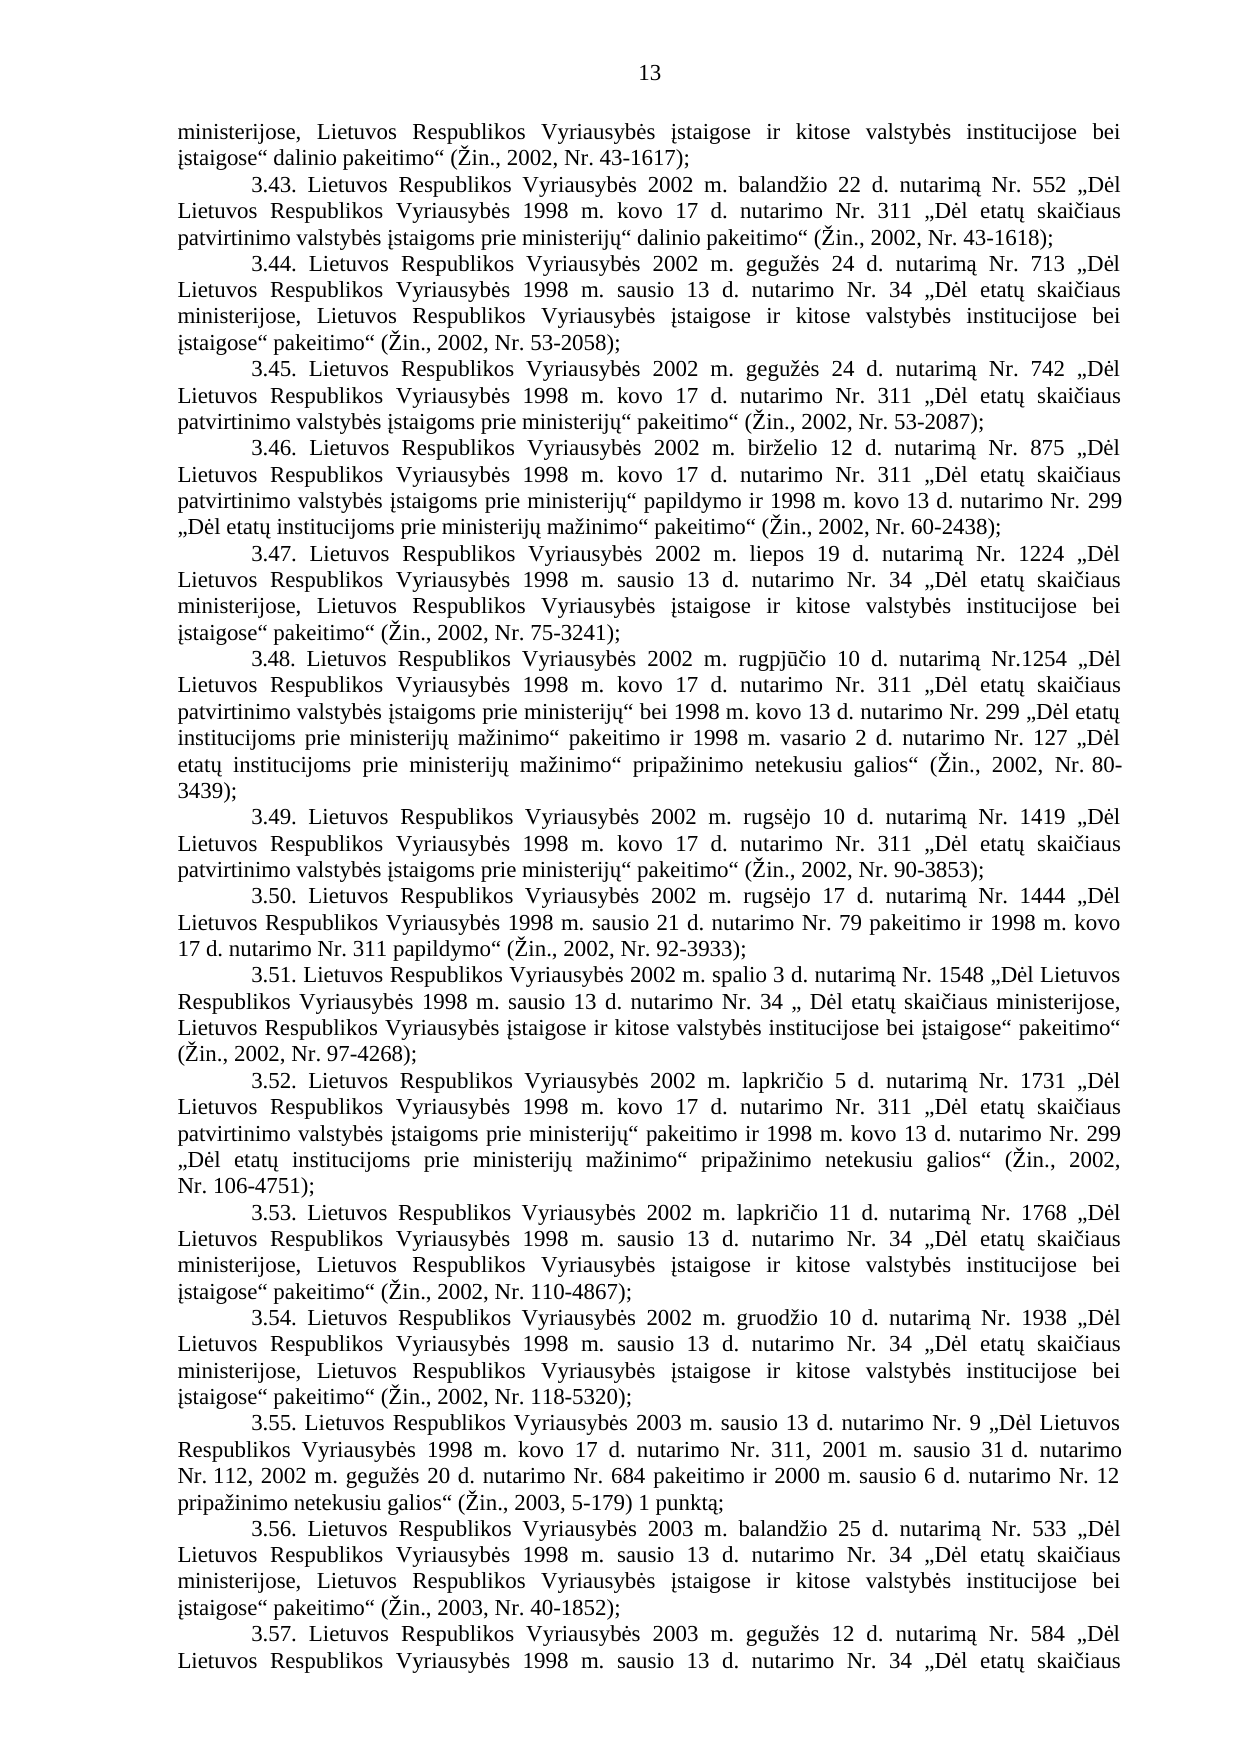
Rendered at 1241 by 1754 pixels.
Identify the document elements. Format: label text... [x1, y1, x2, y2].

text 3.55. Lietuvos Respublikos Vyriausybės 2003 m. sausio 13 d. nutarimo Nr. 9 „Dėl Lietuvos Respublikos Vyriausybės 1998 m. kovo 17 d. nutarimo Nr. 311, 2001 m. sausio 31 d. nutarimo Nr. 112, 2002 m. gegužės 20 d. nutarimo Nr. 684 pakeitimo ir 2000 m. sausio 6 d. nutarimo Nr. 12 pripažinimo netekusiu galios“ (Žin., 2003, 5-179) 1 punktą; [177, 1409, 1122, 1515]
text 3.54. Lietuvos Respublikos Vyriausybės 2002 m. gruodžio 10 d. nutarimą Nr. 1938 „Dėl Lietuvos Respublikos Vyriausybės 1998 m. sausio 13 d. nutarimo Nr. 34 „Dėl etatų skaičiaus ministerijose, Lietuvos Respublikos Vyriausybės įstaigose ir kitose valstybės institucijose bei įstaigose“ pakeitimo“ (Žin., 2002, Nr. 118-5320); [177, 1304, 1122, 1409]
text 3.51. Lietuvos Respublikos Vyriausybės 2002 m. spalio 3 d. nutarimą Nr. 1548 „Dėl Lietuvos Respublikos Vyriausybės 1998 m. sausio 13 d. nutarimo Nr. 34 „ Dėl etatų skaičiaus ministerijose, Lietuvos Respublikos Vyriausybės įstaigose ir kitose valstybės institucijose bei įstaigose“ pakeitimo“ (Žin., 2002, Nr. 97-4268); [177, 961, 1122, 1067]
text 3.56. Lietuvos Respublikos Vyriausybės 2003 m. balandžio 25 d. nutarimą Nr. 533 „Dėl Lietuvos Respublikos Vyriausybės 1998 m. sausio 13 d. nutarimo Nr. 34 „Dėl etatų skaičiaus ministerijose, Lietuvos Respublikos Vyriausybės įstaigose ir kitose valstybės institucijose bei įstaigose“ pakeitimo“ (Žin., 2003, Nr. 40-1852); [177, 1515, 1122, 1620]
text ministerijose, Lietuvos Respublikos Vyriausybės įstaigose ir kitose valstybės institucijose bei įstaigose“ dalinio pakeitimo“ (Žin., 2002, Nr. 43-1617); [177, 118, 1122, 171]
text 3.45. Lietuvos Respublikos Vyriausybės 2002 m. gegužės 24 d. nutarimą Nr. 742 „Dėl Lietuvos Respublikos Vyriausybės 1998 m. kovo 17 d. nutarimo Nr. 311 „Dėl etatų skaičiaus patvirtinimo valstybės įstaigoms prie ministerijų“ pakeitimo“ (Žin., 2002, Nr. 53-2087); [177, 355, 1122, 434]
text 3.50. Lietuvos Respublikos Vyriausybės 2002 m. rugsėjo 17 d. nutarimą Nr. 1444 „Dėl Lietuvos Respublikos Vyriausybės 1998 m. sausio 21 d. nutarimo Nr. 79 pakeitimo ir 1998 m. kovo 17 d. nutarimo Nr. 311 papildymo“ (Žin., 2002, Nr. 92-3933); [177, 882, 1122, 961]
text 3.44. Lietuvos Respublikos Vyriausybės 2002 m. gegužės 24 d. nutarimą Nr. 713 „Dėl Lietuvos Respublikos Vyriausybės 1998 m. sausio 13 d. nutarimo Nr. 34 „Dėl etatų skaičiaus ministerijose, Lietuvos Respublikos Vyriausybės įstaigose ir kitose valstybės institucijose bei įstaigose“ pakeitimo“ (Žin., 2002, Nr. 53-2058); [177, 250, 1122, 355]
text 3.52. Lietuvos Respublikos Vyriausybės 2002 m. lapkričio 5 d. nutarimą Nr. 1731 „Dėl Lietuvos Respublikos Vyriausybės 1998 m. kovo 17 d. nutarimo Nr. 311 „Dėl etatų skaičiaus patvirtinimo valstybės įstaigoms prie ministerijų“ pakeitimo ir 1998 m. kovo 13 d. nutarimo Nr. 299 „Dėl etatų institucijoms prie ministerijų mažinimo“ pripažinimo netekusiu galios“ (Žin., 2002, Nr. 106-4751); [177, 1067, 1122, 1199]
text 3.46. Lietuvos Respublikos Vyriausybės 2002 m. birželio 12 d. nutarimą Nr. 875 „Dėl Lietuvos Respublikos Vyriausybės 1998 m. kovo 17 d. nutarimo Nr. 311 „Dėl etatų skaičiaus patvirtinimo valstybės įstaigoms prie ministerijų“ papildymo ir 1998 m. kovo 13 d. nutarimo Nr. 299 „Dėl etatų institucijoms prie ministerijų mažinimo“ pakeitimo“ (Žin., 2002, Nr. 60-2438); [177, 434, 1122, 540]
text 3.48. Lietuvos Respublikos Vyriausybės 2002 m. rugpjūčio 10 d. nutarimą Nr.1254 „Dėl Lietuvos Respublikos Vyriausybės 1998 m. kovo 17 d. nutarimo Nr. 311 „Dėl etatų skaičiaus patvirtinimo valstybės įstaigoms prie ministerijų“ bei 1998 m. kovo 13 d. nutarimo Nr. 299 „Dėl etatų institucijoms prie ministerijų mažinimo“ pakeitimo ir 1998 m. vasario 2 d. nutarimo Nr. 127 „Dėl etatų institucijoms prie ministerijų mažinimo“ pripažinimo netekusiu galios“ (Žin., 2002, Nr. 80-3439); [177, 645, 1122, 803]
text 3.53. Lietuvos Respublikos Vyriausybės 2002 m. lapkričio 11 d. nutarimą Nr. 1768 „Dėl Lietuvos Respublikos Vyriausybės 1998 m. sausio 13 d. nutarimo Nr. 34 „Dėl etatų skaičiaus ministerijose, Lietuvos Respublikos Vyriausybės įstaigose ir kitose valstybės institucijose bei įstaigose“ pakeitimo“ (Žin., 2002, Nr. 110-4867); [177, 1199, 1122, 1304]
text 3.47. Lietuvos Respublikos Vyriausybės 2002 m. liepos 19 d. nutarimą Nr. 1224 „Dėl Lietuvos Respublikos Vyriausybės 1998 m. sausio 13 d. nutarimo Nr. 34 „Dėl etatų skaičiaus ministerijose, Lietuvos Respublikos Vyriausybės įstaigose ir kitose valstybės institucijose bei įstaigose“ pakeitimo“ (Žin., 2002, Nr. 75-3241); [177, 540, 1122, 645]
text 3.43. Lietuvos Respublikos Vyriausybės 2002 m. balandžio 22 d. nutarimą Nr. 552 „Dėl Lietuvos Respublikos Vyriausybės 1998 m. kovo 17 d. nutarimo Nr. 311 „Dėl etatų skaičiaus patvirtinimo valstybės įstaigoms prie ministerijų“ dalinio pakeitimo“ (Žin., 2002, Nr. 43-1618); [177, 171, 1122, 250]
text 3.57. Lietuvos Respublikos Vyriausybės 2003 m. gegužės 12 d. nutarimą Nr. 584 „Dėl Lietuvos Respublikos Vyriausybės 1998 m. sausio 13 d. nutarimo Nr. 34 „Dėl etatų skaičiaus [177, 1620, 1122, 1673]
text 3.49. Lietuvos Respublikos Vyriausybės 2002 m. rugsėjo 10 d. nutarimą Nr. 1419 „Dėl Lietuvos Respublikos Vyriausybės 1998 m. kovo 17 d. nutarimo Nr. 311 „Dėl etatų skaičiaus patvirtinimo valstybės įstaigoms prie ministerijų“ pakeitimo“ (Žin., 2002, Nr. 90-3853); [177, 803, 1122, 882]
